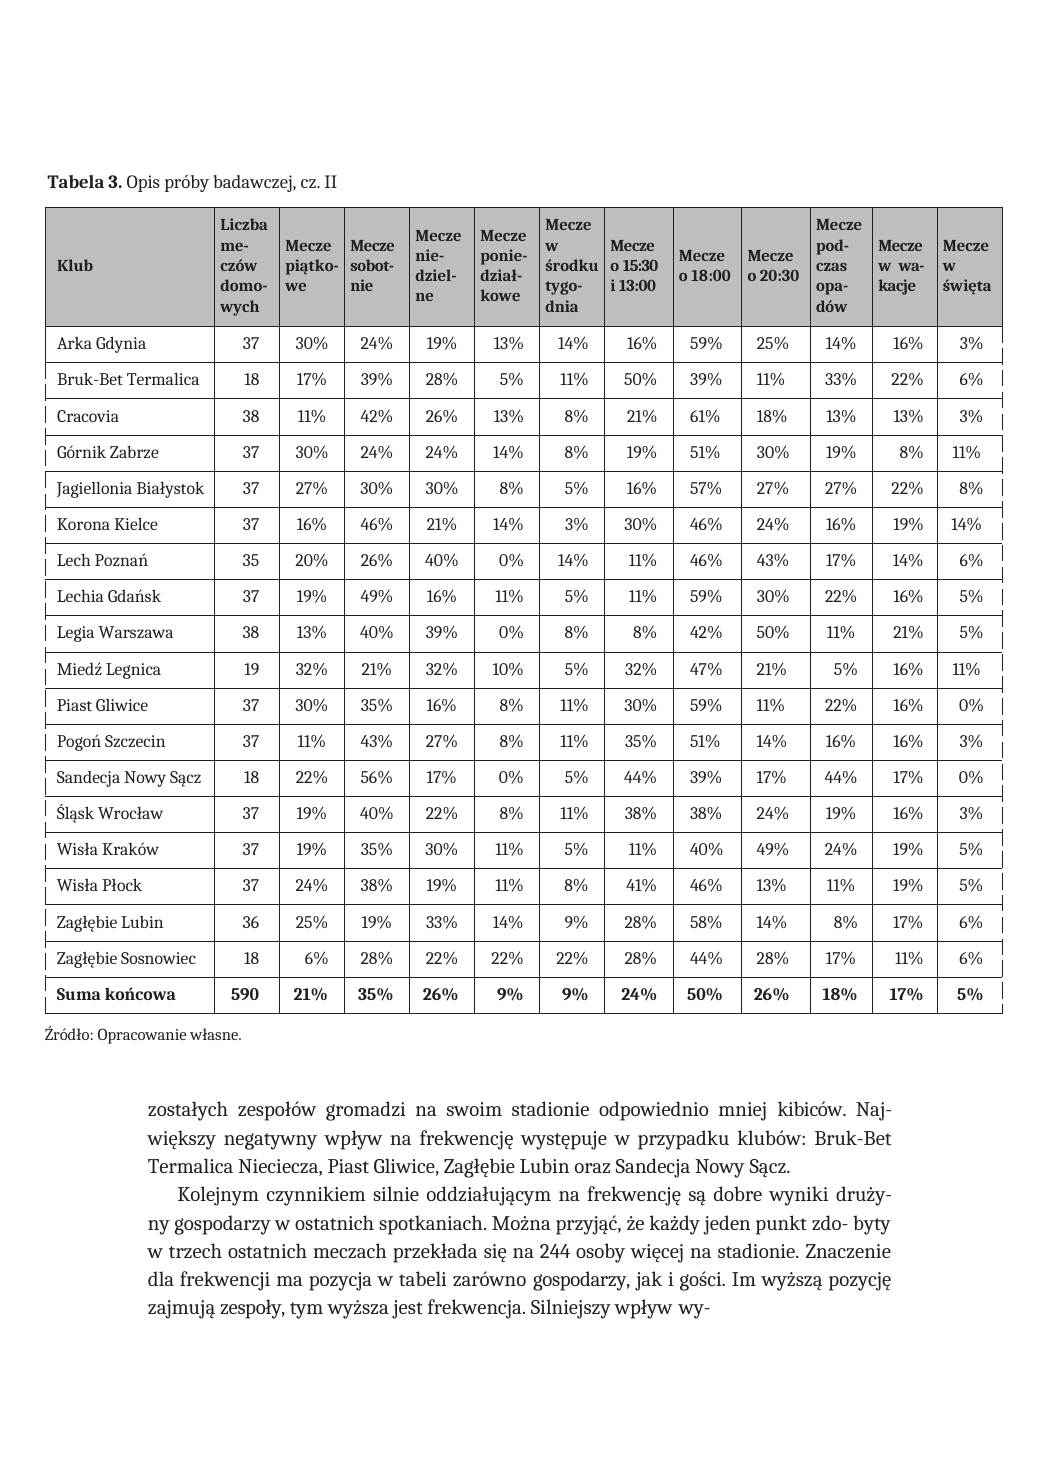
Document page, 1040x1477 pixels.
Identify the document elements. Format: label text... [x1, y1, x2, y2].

table_cell 16% [873, 580, 937, 615]
table_cell 6% [938, 363, 1002, 398]
table_cell 22% [475, 942, 539, 977]
table_cell 43% [345, 725, 409, 760]
table_cell 3% [938, 399, 1002, 434]
table_cell 16% [605, 327, 673, 362]
table_cell 8% [475, 472, 539, 507]
table_cell 21% [345, 653, 409, 687]
table_cell 18 [215, 942, 279, 977]
table_cell 11% [280, 399, 344, 434]
table_cell 30% [410, 833, 474, 868]
table_cell 19% [605, 436, 673, 471]
table_cell 11% [540, 689, 604, 724]
table_cell 17% [873, 905, 937, 941]
table_cell 11% [742, 689, 810, 724]
table_cell 39% [674, 761, 741, 796]
table_cell 14% [475, 508, 539, 543]
table_cell 38 [215, 399, 279, 434]
table_cell Korona Kielce [45, 508, 214, 543]
table_cell Cracovia [45, 399, 214, 434]
table_cell 11% [811, 616, 872, 651]
table_cell 21% [280, 978, 344, 1013]
table_cell 5% [540, 472, 604, 507]
table_cell 22% [540, 942, 604, 977]
table_cell 14% [475, 905, 539, 941]
table_cell 16% [873, 327, 937, 362]
table_cell 30% [280, 689, 344, 724]
table_cell 24% [742, 508, 810, 543]
table_cell 44% [811, 761, 872, 796]
table_cell Legia Warszawa [45, 616, 214, 651]
table_cell 20% [280, 544, 344, 579]
table_cell 18% [742, 399, 810, 434]
table_cell 33% [811, 363, 872, 398]
table_cell 11% [742, 363, 810, 398]
table_cell 6% [938, 905, 1002, 941]
table_cell 17% [811, 942, 872, 977]
table_cell 9% [540, 905, 604, 941]
table_cell 33% [410, 905, 474, 941]
table_cell 11% [540, 725, 604, 760]
table_cell 37 [215, 833, 279, 868]
table_cell 28% [410, 363, 474, 398]
table_cell 26% [410, 399, 474, 434]
table_cell 22% [811, 689, 872, 724]
table_cell 8% [475, 797, 539, 832]
table_cell 30% [605, 689, 673, 724]
table_cell 59% [674, 689, 741, 724]
table_cell 30% [410, 472, 474, 507]
table_cell 51% [674, 436, 741, 471]
table_cell 22% [873, 363, 937, 398]
table_cell 19% [811, 797, 872, 832]
table_cell 14% [811, 327, 872, 362]
table_cell 14% [540, 327, 604, 362]
table_cell 28% [345, 942, 409, 977]
table_cell 19 [215, 653, 279, 687]
table_cell 11% [605, 544, 673, 579]
table_cell Śląsk Wrocław [45, 797, 214, 832]
table_cell 8% [540, 436, 604, 471]
table_cell 6% [280, 942, 344, 977]
table_header Liczba me- czów domo- wych [215, 208, 279, 326]
table_cell 35% [345, 978, 409, 1013]
table_cell 26% [410, 978, 474, 1013]
table_cell Miedź Legnica [45, 653, 214, 687]
table_cell 5% [540, 580, 604, 615]
table_cell 16% [410, 580, 474, 615]
table_cell 5% [811, 653, 872, 687]
table_cell 46% [345, 508, 409, 543]
table_cell 13% [475, 327, 539, 362]
table_header Mecze piątko- we [280, 208, 344, 326]
table_cell 3% [938, 725, 1002, 760]
table_cell 5% [540, 761, 604, 796]
table_cell 37 [215, 508, 279, 543]
table_cell Lech Poznań [45, 544, 214, 579]
table_cell 19% [410, 327, 474, 362]
table_header Mecze w środku tygo- dnia [540, 208, 604, 326]
table_cell 8% [811, 905, 872, 941]
table_cell 16% [811, 508, 872, 543]
table_cell 590 [215, 978, 279, 1013]
table_cell 35% [345, 833, 409, 868]
table_cell 26% [345, 544, 409, 579]
table_cell 5% [938, 869, 1002, 904]
table_cell 19% [410, 869, 474, 904]
table_cell 49% [345, 580, 409, 615]
table_cell 40% [345, 616, 409, 651]
table_cell 5% [475, 363, 539, 398]
table_cell 14% [873, 544, 937, 579]
table_cell 13% [811, 399, 872, 434]
table_cell 3% [938, 797, 1002, 832]
table_cell 3% [938, 327, 1002, 362]
table_cell 38 [215, 616, 279, 651]
table_header Mecze w święta [938, 208, 1002, 326]
table_cell 24% [280, 869, 344, 904]
table_cell 17% [280, 363, 344, 398]
table_cell 22% [873, 472, 937, 507]
table_cell 37 [215, 689, 279, 724]
table_cell 17% [811, 544, 872, 579]
table_cell 11% [280, 725, 344, 760]
table_cell 61% [674, 399, 741, 434]
table_cell 6% [938, 942, 1002, 977]
table_cell 0% [938, 761, 1002, 796]
table_cell 38% [345, 869, 409, 904]
table_cell Sandecja Nowy Sącz [45, 761, 214, 796]
table_cell 37 [215, 797, 279, 832]
table_cell 22% [410, 797, 474, 832]
table_cell 24% [345, 327, 409, 362]
table_header Mecze o 20:30 [742, 208, 810, 326]
table_cell 17% [873, 978, 937, 1013]
table_cell 5% [540, 653, 604, 687]
table_cell 32% [605, 653, 673, 687]
table_cell 25% [280, 905, 344, 941]
table_cell 14% [742, 905, 810, 941]
table_cell 41% [605, 869, 673, 904]
table_cell Suma końcowa [45, 978, 214, 1013]
table_cell 5% [938, 978, 1002, 1013]
table_cell 6% [938, 544, 1002, 579]
text Kolejnym czynnikiem silnie oddziałującym na frekwencję są dobre wyniki druży- ny gospodarzy w ostatnich spotkaniach. Można przyjąć, że każdy jeden punkt zdo- byty w trzech ostatnich meczach przekłada się na 244 osoby więcej na stadionie. Znaczenie dla frekwencji ma pozycja w tabeli zarówno gospodarzy, jak i gości. Im wyższą pozycję zajmują zespoły, tym wyższa jest frekwencja. Silniejszy wpływ wy- [148, 1183, 892, 1320]
table_cell 40% [410, 544, 474, 579]
table_cell 27% [811, 472, 872, 507]
table_cell 27% [742, 472, 810, 507]
table_cell 38% [605, 797, 673, 832]
table_header Mecze o 18:00 [674, 208, 741, 326]
text zostałych zespołów gromadzi na swoim stadionie odpowiednio mniej kibiców. Naj- większy negatywny wpływ na frekwencję występuje w przypadku klubów: Bruk-Bet Termalica Nieciecza, Piast Gliwice, Zagłębie Lubin oraz Sandecja Nowy Sącz. [148, 1098, 892, 1178]
text Źródło: Opracowanie własne. [44, 1025, 1021, 1044]
table_cell 30% [345, 472, 409, 507]
table_cell Pogoń Szczecin [45, 725, 214, 760]
table_cell Wisła Płock [45, 869, 214, 904]
table_cell 8% [605, 616, 673, 651]
table_cell 22% [410, 942, 474, 977]
table_cell Jagiellonia Białystok [45, 472, 214, 507]
table_cell 8% [873, 436, 937, 471]
table_cell Piast Gliwice [45, 689, 214, 724]
table_cell 40% [674, 833, 741, 868]
table_cell 8% [475, 689, 539, 724]
table_cell 39% [410, 616, 474, 651]
table_cell 21% [410, 508, 474, 543]
table_cell 0% [475, 616, 539, 651]
table_cell 24% [605, 978, 673, 1013]
table_cell 11% [873, 942, 937, 977]
table_cell 16% [873, 797, 937, 832]
table_cell 16% [873, 725, 937, 760]
table_cell 38% [674, 797, 741, 832]
table_cell 16% [873, 653, 937, 687]
table_header Mecze pod- czas opa- dów [811, 208, 872, 326]
table_cell 42% [674, 616, 741, 651]
table_cell 50% [605, 363, 673, 398]
table_header Mecze w wa- kacje [873, 208, 937, 326]
table_cell 30% [605, 508, 673, 543]
table_cell 13% [280, 616, 344, 651]
table_cell 28% [605, 942, 673, 977]
table_cell 11% [938, 436, 1002, 471]
table_cell 51% [674, 725, 741, 760]
table_cell 17% [742, 761, 810, 796]
table_cell Arka Gdynia [46, 327, 214, 362]
table_cell Wisła Kraków [45, 833, 214, 868]
table_cell 19% [873, 869, 937, 904]
table_cell 8% [540, 399, 604, 434]
table_cell 17% [410, 761, 474, 796]
table_cell 10% [475, 653, 539, 687]
table_cell 59% [674, 327, 741, 362]
table_cell 39% [674, 363, 741, 398]
table_cell 5% [938, 833, 1002, 868]
table_cell 32% [410, 653, 474, 687]
table_cell 0% [938, 689, 1002, 724]
table_header Mecze o 15:30 i 13:00 [605, 208, 673, 326]
table_cell 46% [674, 869, 741, 904]
table_cell 26% [742, 978, 810, 1013]
table_cell 58% [674, 905, 741, 941]
table_cell Lechia Gdańsk [45, 580, 214, 615]
table_cell 32% [280, 653, 344, 687]
table_cell 37 [215, 327, 279, 362]
table_cell 21% [742, 653, 810, 687]
table_cell 37 [215, 472, 279, 507]
table_cell 9% [540, 978, 604, 1013]
table_cell 35% [345, 689, 409, 724]
table_cell 24% [345, 436, 409, 471]
table_cell 16% [410, 689, 474, 724]
table_cell 5% [938, 580, 1002, 615]
table_cell 5% [938, 616, 1002, 651]
table_cell 46% [674, 544, 741, 579]
table_cell 16% [811, 725, 872, 760]
table_cell 11% [475, 580, 539, 615]
table_cell 27% [410, 725, 474, 760]
table_cell 13% [475, 399, 539, 434]
table_cell 16% [280, 508, 344, 543]
table_cell 14% [475, 436, 539, 471]
table_cell 8% [540, 869, 604, 904]
table_header Mecze sobot- nie [345, 208, 409, 326]
table_cell 57% [674, 472, 741, 507]
table_header Mecze nie- dziel- ne [410, 208, 474, 326]
table_cell 19% [811, 436, 872, 471]
table_cell 0% [475, 761, 539, 796]
table_cell 30% [280, 436, 344, 471]
table_cell 43% [742, 544, 810, 579]
table_cell 11% [475, 869, 539, 904]
table_cell 18% [811, 978, 872, 1013]
table_cell 8% [475, 725, 539, 760]
table_cell 9% [475, 978, 539, 1013]
table_cell 42% [345, 399, 409, 434]
table_cell 21% [873, 616, 937, 651]
table_cell 37 [215, 725, 279, 760]
table_cell 37 [215, 580, 279, 615]
table_cell 28% [742, 942, 810, 977]
table_cell 46% [674, 508, 741, 543]
table_cell 13% [873, 399, 937, 434]
table_cell 39% [345, 363, 409, 398]
table_cell 19% [280, 580, 344, 615]
table_cell 24% [410, 436, 474, 471]
table_cell 11% [475, 833, 539, 868]
table_cell 22% [811, 580, 872, 615]
table_cell 50% [674, 978, 741, 1013]
table_cell 11% [605, 833, 673, 868]
table_cell Bruk-Bet Termalica [45, 363, 214, 398]
table_cell 30% [280, 327, 344, 362]
table_cell 14% [742, 725, 810, 760]
table_cell 47% [674, 653, 741, 687]
table_cell 14% [938, 508, 1002, 543]
table_cell 8% [540, 616, 604, 651]
table_cell 59% [674, 580, 741, 615]
table_cell 22% [280, 761, 344, 796]
table_cell 24% [742, 797, 810, 832]
table_cell 27% [280, 472, 344, 507]
table_cell 44% [605, 761, 673, 796]
table_cell 18 [215, 761, 279, 796]
table_cell 25% [742, 327, 810, 362]
table_cell 5% [540, 833, 604, 868]
table_cell 11% [605, 580, 673, 615]
table_cell 19% [873, 508, 937, 543]
table_cell 17% [873, 761, 937, 796]
table_cell 36 [215, 905, 279, 941]
table_cell 19% [280, 797, 344, 832]
table_cell 35% [605, 725, 673, 760]
table_cell 40% [345, 797, 409, 832]
table_cell 18 [215, 363, 279, 398]
table_cell 19% [873, 833, 937, 868]
table_cell 8% [938, 472, 1002, 507]
table_cell 37 [215, 869, 279, 904]
table_cell 16% [605, 472, 673, 507]
table_cell 56% [345, 761, 409, 796]
table_cell 21% [605, 399, 673, 434]
table_cell 11% [540, 363, 604, 398]
table_cell 11% [938, 653, 1002, 687]
table_cell 11% [811, 869, 872, 904]
table_header Klub [46, 208, 214, 326]
table_cell 49% [742, 833, 810, 868]
table_cell Górnik Zabrze [45, 436, 214, 471]
table_cell 13% [742, 869, 810, 904]
table_cell Zagłębie Sosnowiec [45, 942, 214, 977]
text Tabela 3. Opis próby badawczej, cz. II [47, 172, 1021, 194]
table_header Mecze ponie- dział- kowe [475, 208, 539, 326]
table_cell Zagłębie Lubin [45, 905, 214, 941]
table_cell 16% [873, 689, 937, 724]
table_cell 50% [742, 616, 810, 651]
table_cell 44% [674, 942, 741, 977]
table_cell 3% [540, 508, 604, 543]
table_cell 28% [605, 905, 673, 941]
table_cell 11% [540, 797, 604, 832]
table_cell 35 [215, 544, 279, 579]
table_cell 37 [215, 436, 279, 471]
table_cell 19% [345, 905, 409, 941]
table_cell 14% [540, 544, 604, 579]
table_cell 24% [811, 833, 872, 868]
table_cell 0% [475, 544, 539, 579]
table_cell 19% [280, 833, 344, 868]
table_cell 30% [742, 580, 810, 615]
table_cell 30% [742, 436, 810, 471]
